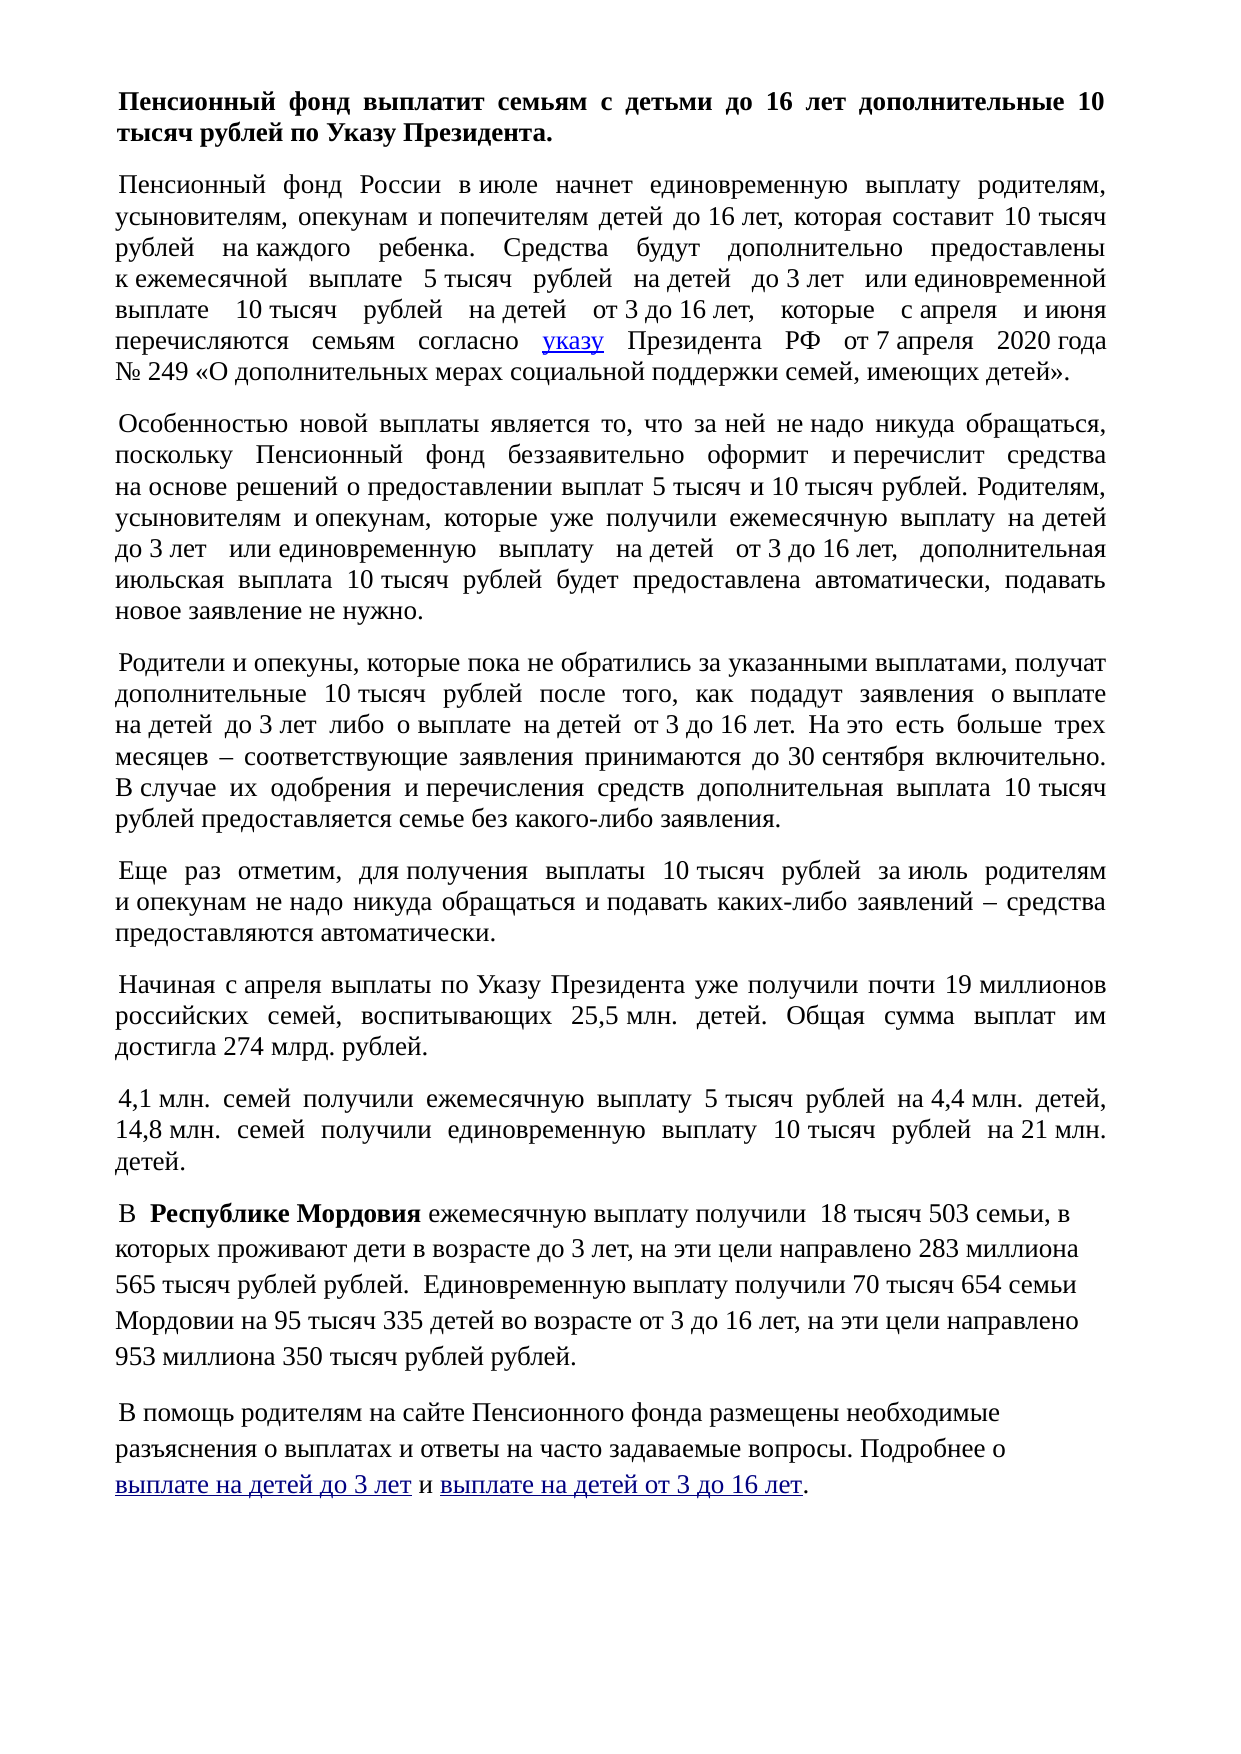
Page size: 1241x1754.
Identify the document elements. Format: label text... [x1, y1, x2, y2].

text Родители и опекуны, которые пока не обратились за указанными выплатами, получат дополнительные 10 тысяч рублей после того, как подадут заявления о выплате на детей до 3 лет либо о выплате на детей от 3 до 16 лет. На это есть больше трех месяцев – соответствующие заявления принимаются до 30 сентября включительно. В случае их одобрения и перечисления средств дополнительная выплата 10 тысяч рублей предоставляется семье без какого-либо заявления. [115, 646, 1106, 833]
text Начиная с апреля выплаты по Указу Президента уже получили почти 19 миллионов российских семей, воспитывающих 25,5 млн. детей. Общая сумма выплат им достигла 274 млрд. рублей. [115, 968, 1106, 1062]
subtitle Пенсионный фонд выплатит семьям с детьми до 16 лет дополнительные 10 тысяч рублей по Указу Президента. [117, 85, 1106, 148]
text 4,1 млн. семей получили ежемесячную выплату 5 тысяч рублей на 4,4 млн. детей, 14,8 млн. семей получили единовременную выплату 10 тысяч рублей на 21 млн. детей. [115, 1082, 1106, 1176]
text Еще раз отметим, для получения выплаты 10 тысяч рублей за июль родителям и опекунам не надо никуда обращаться и подавать каких-либо заявлений – средства предоставляются автоматически. [115, 854, 1106, 947]
text Особенностью новой выплаты является то, что за ней не надо никуда обращаться, поскольку Пенсионный фонд беззаявительно оформит и перечислит средства на основе решений о предоставлении выплат 5 тысяч и 10 тысяч рублей. Родителям, усыновителям и опекунам, которые уже получили ежемесячную выплату на детей до 3 лет или единовременную выплату на детей от 3 до 16 лет, дополнительная июльская выплата 10 тысяч рублей будет предоставлена автоматически, подавать новое заявление не нужно. [115, 407, 1106, 625]
text В помощь родителям на сайте Пенсионного фонда размещены необходимые разъяснения о выплатах и ответы на часто задаваемые вопросы. Подробнее о выплате на детей до 3 лет и выплате на детей от 3 до 16 лет. [115, 1396, 1106, 1499]
text В Республике Мордовия ежемесячную выплату получили 18 тысяч 503 семьи, в которых проживают дети в возрасте до 3 лет, на эти цели направлено 283 миллиона 565 тысяч рублей рублей. Единовременную выплату получили 70 тысяч 654 семьи Мордовии на 95 тысяч 335 детей во возрасте от 3 до 16 лет, на эти цели направлено 953 миллиона 350 тысяч рублей рублей. [115, 1197, 1106, 1371]
text Пенсионный фонд России в июле начнет единовременную выплату родителям, усыновителям, опекунам и попечителям детей до 16 лет, которая составит 10 тысяч рублей на каждого ребенка. Средства будут дополнительно предоставлены к ежемесячной выплате 5 тысяч рублей на детей до 3 лет или единовременной выплате 10 тысяч рублей на детей от 3 до 16 лет, которые с апреля и июня перечисляются семьям согласно указу Президента РФ от 7 апреля 2020 года № 249 «О дополнительных мерах социальной поддержки семей, имеющих детей». [115, 168, 1106, 387]
